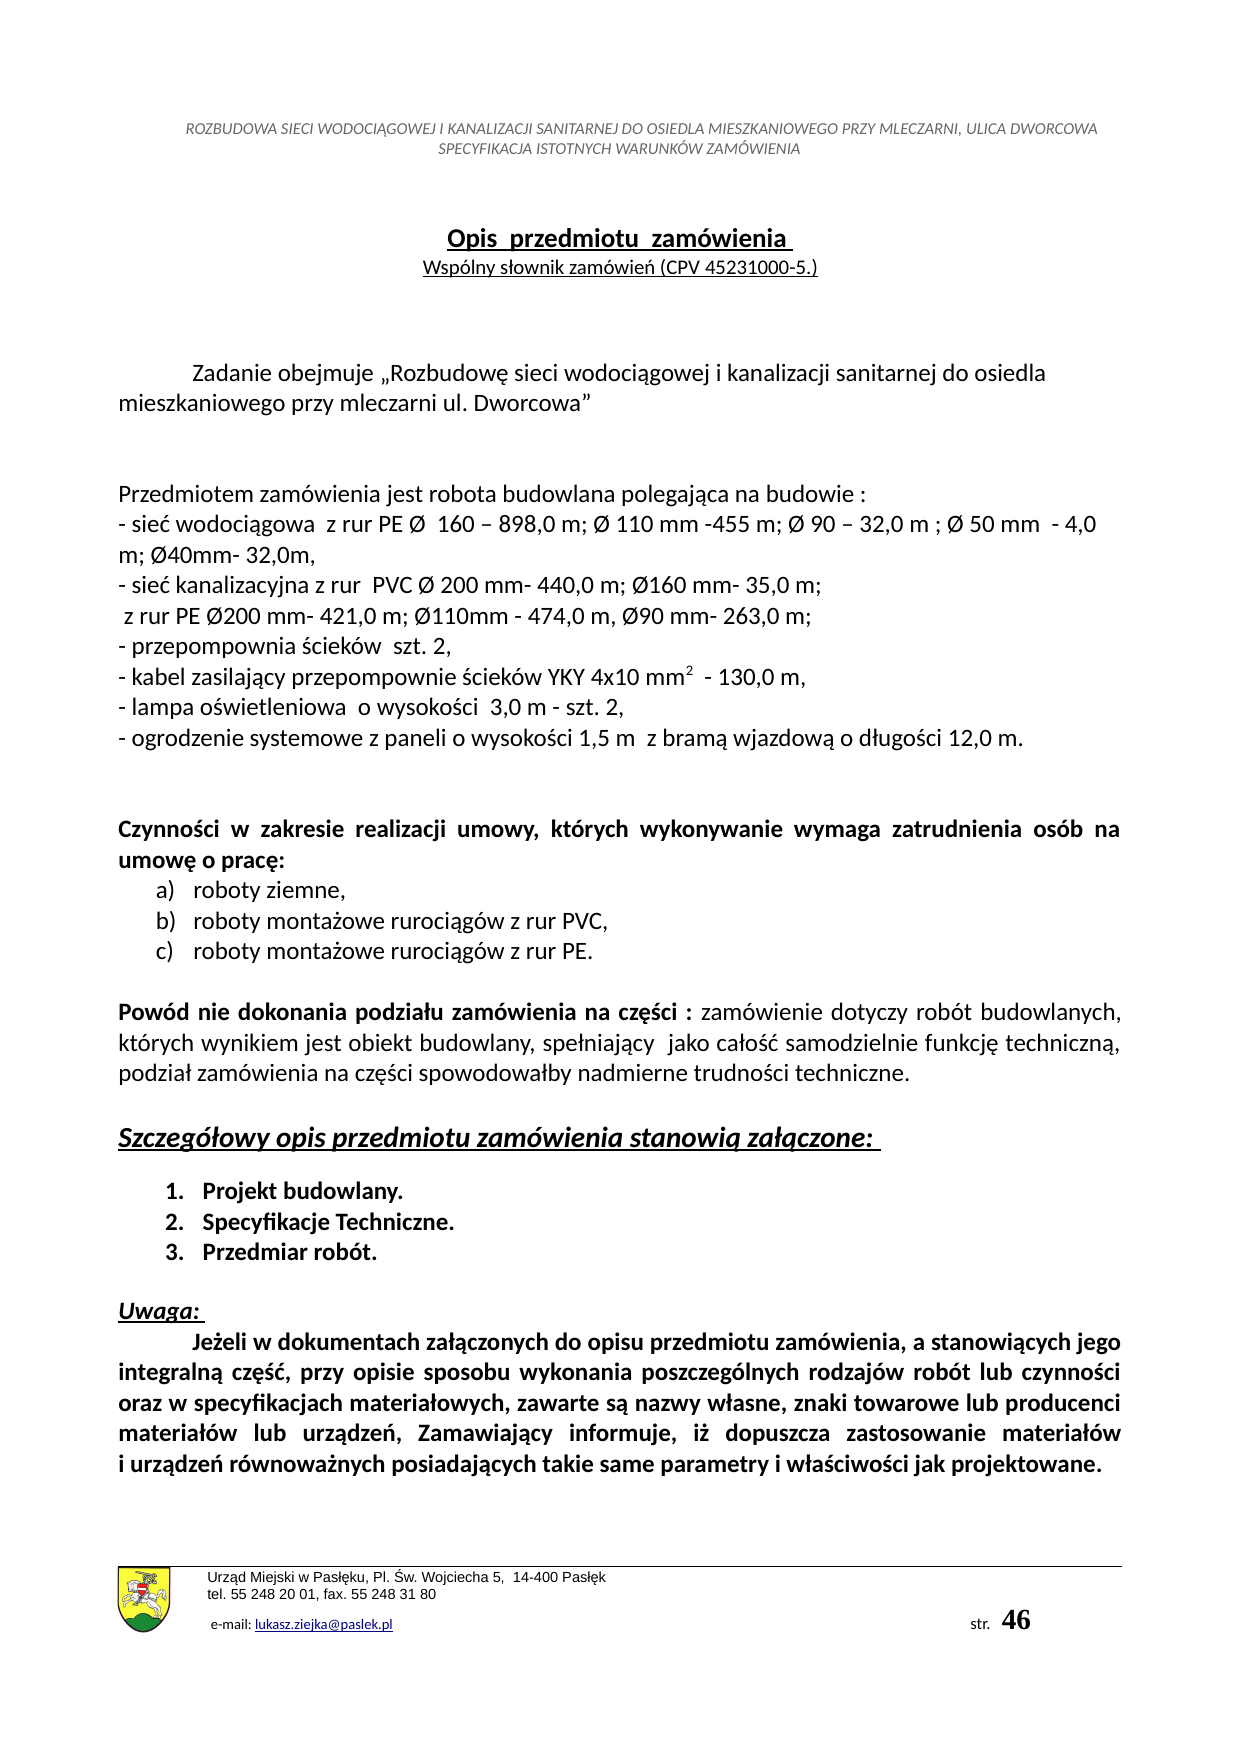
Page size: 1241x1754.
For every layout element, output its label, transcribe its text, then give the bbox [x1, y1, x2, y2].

list roboty montażowe rurociągów z rur PE. [156, 936, 1122, 966]
text Wspólny słownik zamówień (CPV 45231000-5.) [118, 254, 1122, 280]
text Szczegółowy opis przedmiotu zamówienia stanowią załączone: [118, 1119, 1122, 1154]
text Jeżeli w dokumentach załączonych do opisu przedmiotu zamówienia, a stanowiących jego integralną część, przy opisie sposobu wykonania poszczególnych rodzajów robót lub czynności oraz w specyfikacjach materiałowych, zawarte są nazwy własne, znaki towarowe lub producenci materiałów lub urządzeń, Zamawiający informuje, iż dopuszcza zastosowanie materiałów i urządzeń równoważnych posiadających takie same parametry i właściwości jak projektowane. [118, 1326, 1122, 1478]
text Opis przedmiotu zamówienia [118, 221, 1122, 254]
text z rur PE Ø200 mm- 421,0 m; Ø110mm - 474,0 m, Ø90 mm- 263,0 m; [118, 600, 1122, 630]
text - ogrodzenie systemowe z paneli o wysokości 1,5 m z bramą wjazdową o długości 12,0 m. [118, 722, 1122, 752]
text Uwaga: [118, 1295, 1122, 1326]
text Czynności w zakresie realizacji umowy, których wykonywanie wymaga zatrudnienia osób na umowę o pracę: [118, 813, 1122, 874]
list Przedmiar robót. [165, 1236, 1122, 1267]
text - przepompownia ścieków szt. 2, [118, 630, 1122, 661]
picture [117, 1566, 171, 1633]
text Powód nie dokonania podziału zamówienia na części : zamówienie dotyczy robót budowlanych, których wynikiem jest obiekt budowlany, spełniający jako całość samodzielnie funkcję techniczną, podział zamówienia na części spowodowałby nadmierne trudności techniczne. [118, 997, 1122, 1088]
text Zadanie obejmuje „Rozbudowę sieci wodociągowej i kanalizacji sanitarnej do osiedla mieszkaniowego przy mleczarni ul. Dworcowa” [118, 357, 1122, 418]
text - kabel zasilający przepompownie ścieków YKY 4x10 mm2 - 130,0 m, [118, 661, 1122, 691]
text - sieć wodociągowa z rur PE Ø 160 – 898,0 m; Ø 110 mm -455 m; Ø 90 – 32,0 m ; Ø 50 mm - 4,0 m; Ø40mm- 32,0m, [118, 508, 1122, 569]
list roboty montażowe rurociągów z rur PVC, [156, 905, 1122, 936]
text - lampa oświetleniowa o wysokości 3,0 m - szt. 2, [118, 691, 1122, 722]
list Projekt budowlany. [165, 1175, 1122, 1206]
text Przedmiotem zamówienia jest robota budowlana polegająca na budowie : [118, 478, 1122, 508]
text - sieć kanalizacyjna z rur PVC Ø 200 mm- 440,0 m; Ø160 mm- 35,0 m; [118, 569, 1122, 600]
list roboty ziemne, [156, 874, 1122, 905]
list Specyfikacje Techniczne. [165, 1206, 1122, 1236]
